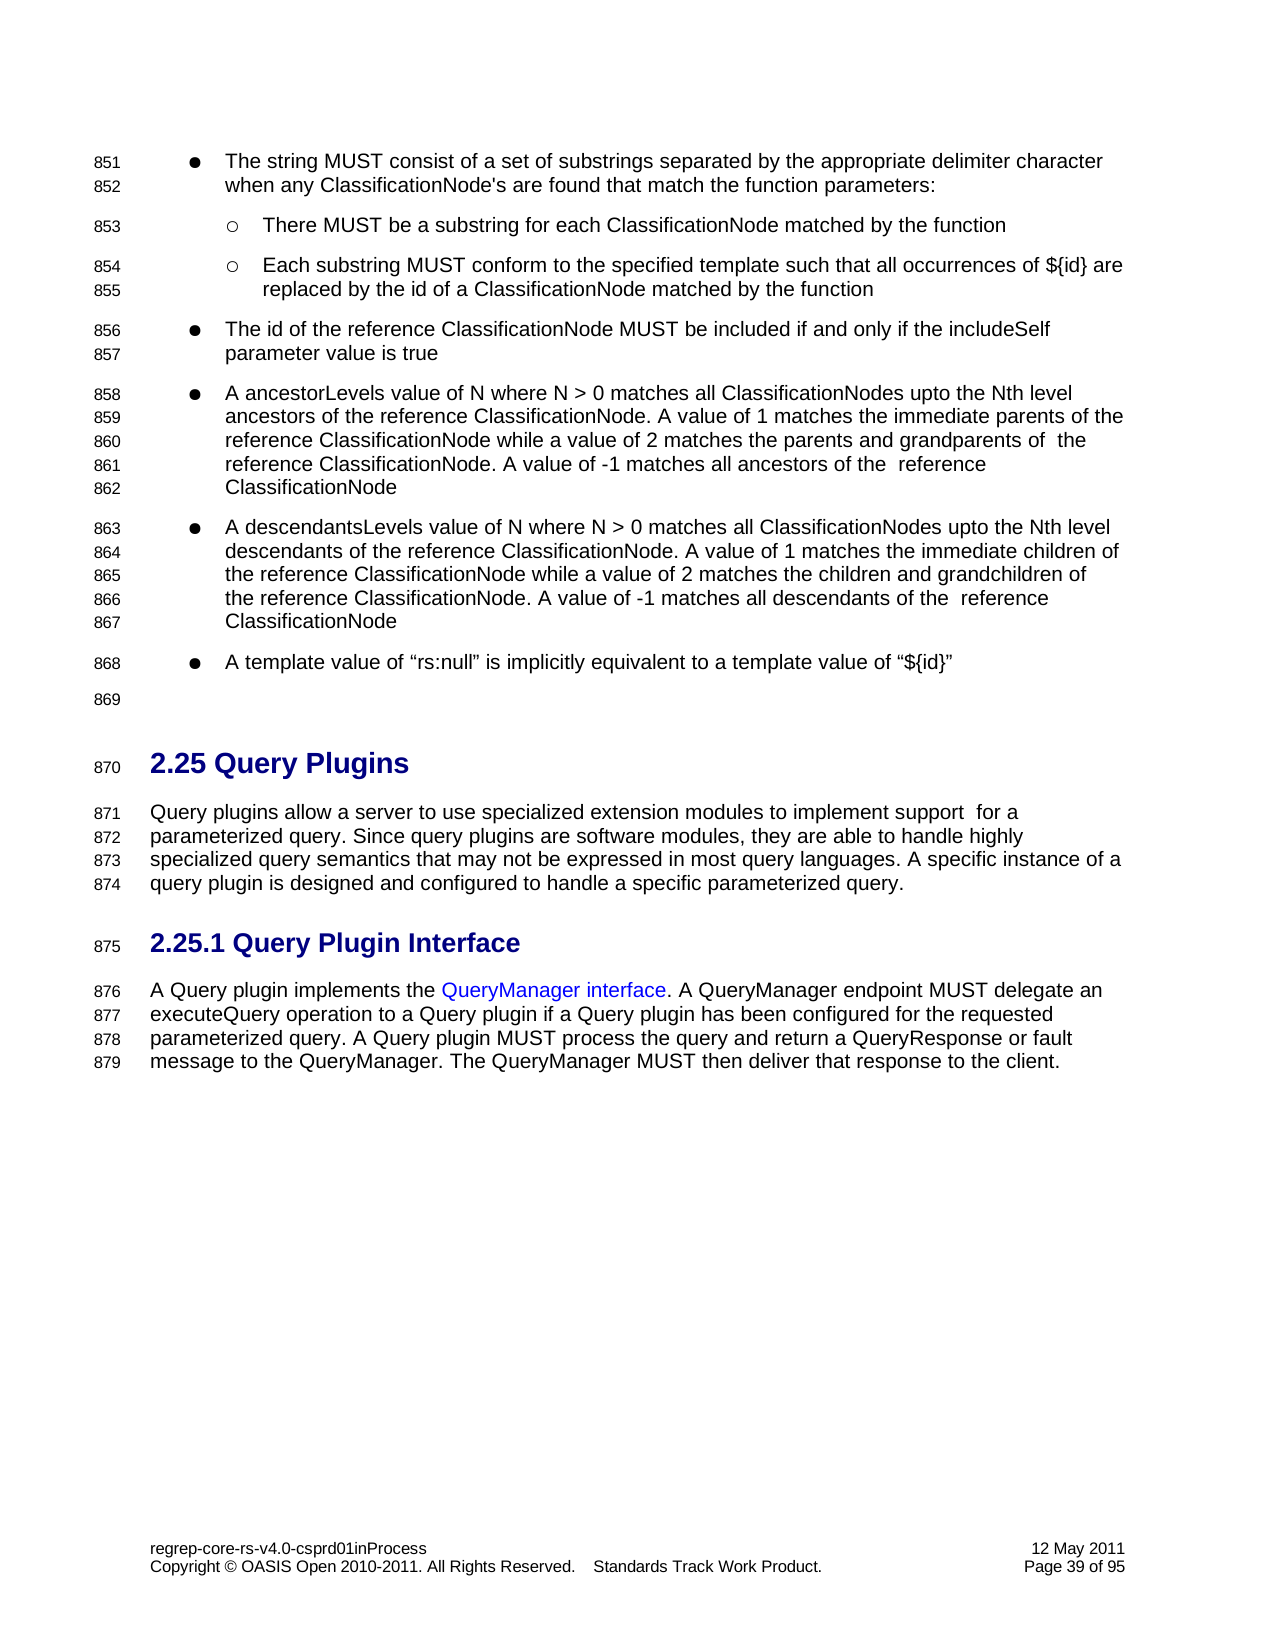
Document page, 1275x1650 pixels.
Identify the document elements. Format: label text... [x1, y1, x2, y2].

list A descendantsLevels value of N where N > 0 matches all ClassificationNodes upto the Nth level descendants of the reference ClassificationNode. A value of 1 matches the immediate children of the reference ClassificationNode while a value of 2 matches the children and grandchildren of the reference ClassificationNode. A value of -1 matches all descendants of the reference ClassificationNode [187, 516, 1125, 633]
list The string MUST consist of a set of substrings separated by the appropriate delimiter character when any ClassificationNode's are found that match the function parameters: [187, 150, 1125, 197]
subtitle Query Plugins [150, 747, 1125, 780]
list Each substring MUST conform to the specified template such that all occurrences of ${id} are replaced by the id of a ClassificationNode matched by the function [225, 254, 1125, 301]
list A ancestorLevels value of N where N > 0 matches all ClassificationNodes upto the Nth level ancestors of the reference ClassificationNode. A value of 1 matches the immediate parents of the reference ClassificationNode while a value of 2 matches the parents and grandparents of the reference ClassificationNode. A value of -1 matches all ancestors of the reference ClassificationNode [187, 381, 1125, 499]
subtitle Query Plugin Interface [150, 928, 1125, 958]
list The id of the reference ClassificationNode MUST be included if and only if the includeSelf parameter value is true [187, 318, 1125, 365]
list There MUST be a substring for each ClassificationNode matched by the function [225, 214, 1125, 237]
text A Query plugin implements the QueryManager interface. A QueryManager endpoint MUST delegate an executeQuery operation to a Query plugin if a Query plugin has been configured for the requested parameterized query. A Query plugin MUST process the query and return a QueryResponse or fault message to the QueryManager. The QueryManager MUST then deliver that response to the client. [150, 979, 1125, 1073]
text Query plugins allow a server to use specialized extension modules to implement support for a parameterized query. Since query plugins are software modules, they are able to handle highly specialized query semantics that may not be expressed in most query languages. A specific instance of a query plugin is designed and configured to handle a specific parameterized query. [150, 801, 1125, 895]
list A template value of “rs:null” is implicitly equivalent to a template value of “${id}” [187, 650, 1125, 674]
